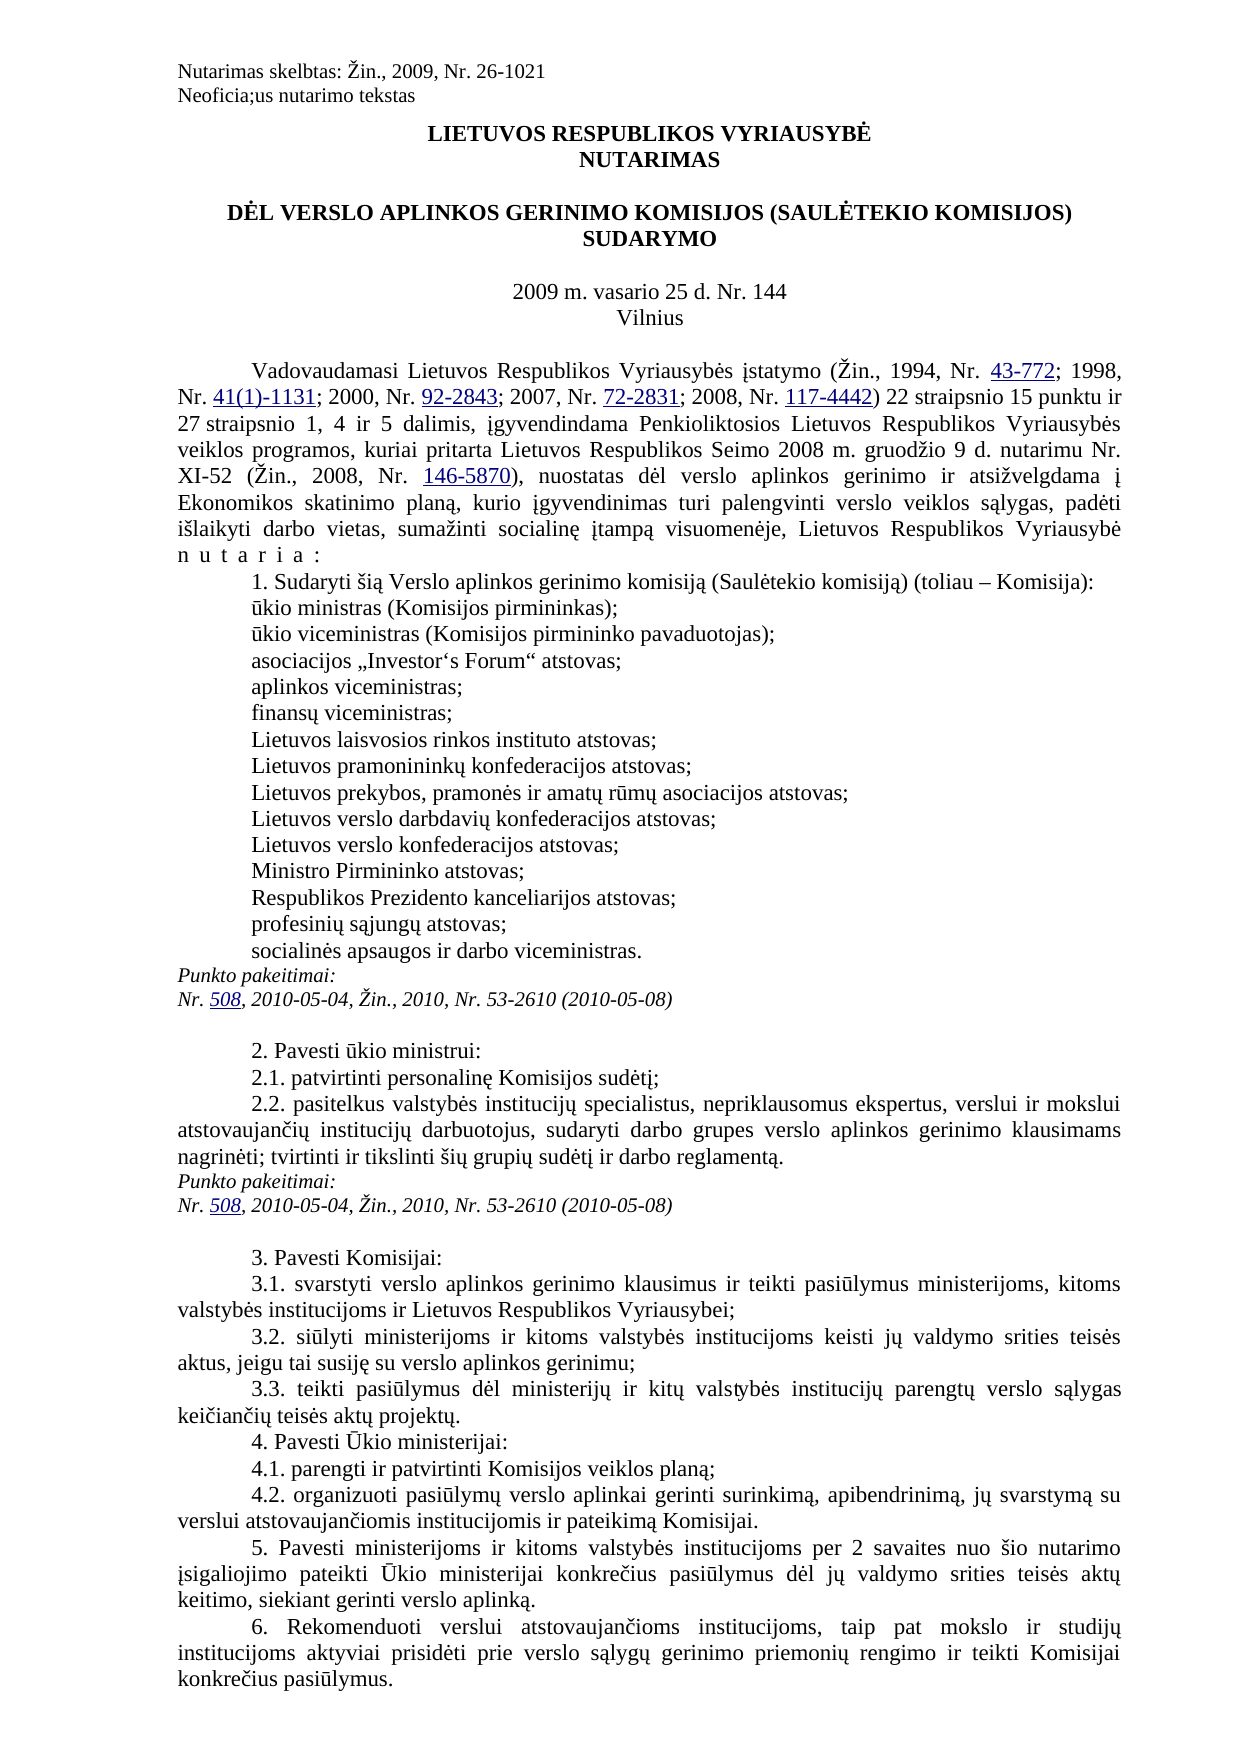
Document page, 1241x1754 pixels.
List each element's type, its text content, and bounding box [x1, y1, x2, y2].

text Nr. 508, 2010-05-04, Žin., 2010, Nr. 53-2610 (2010-05-08) [177, 987, 1122, 1011]
text Vilnius [177, 304, 1122, 331]
text 6. Rekomenduoti verslui atstovaujančioms institucijoms, taip pat mokslo ir studijų institucijoms aktyviai prisidėti prie verslo sąlygų gerinimo priemonių rengimo ir teikti Komisijai konkrečius pasiūlymus. [177, 1613, 1122, 1692]
subtitle Lietuvos Respublikos Vyriausybė [177, 120, 1122, 146]
text Lietuvos prekybos, pramonės ir amatų rūmų asociacijos atstovas; [177, 778, 1122, 805]
text ūkio ministras (Komisijos pirmininkas); [177, 594, 1122, 620]
text Lietuvos verslo konfederacijos atstovas; [177, 831, 1122, 858]
text profesinių sąjungų atstovas; [177, 910, 1122, 937]
text Ministro Pirmininko atstovas; [177, 858, 1122, 884]
text 3.2. siūlyti ministerijoms ir kitoms valstybės institucijoms keisti jų valdymo srities teisės aktus, jeigu tai susiję su verslo aplinkos gerinimu; [177, 1323, 1122, 1376]
text Vadovaudamasi Lietuvos Respublikos Vyriausybės įstatymo (Žin., 1994, Nr. 43-772; 1998, Nr. 41(1)-1131; 2000, Nr. 92-2843; 2007, Nr. 72-2831; 2008, Nr. 117-4442) 22 straipsnio 15 punktu ir 27 straipsnio 1, 4 ir 5 dalimis, įgyvendindama Penkioliktosios Lietuvos Respublikos Vyriausybės veiklos programos, kuriai pritarta Lietuvos Respublikos Seimo 2008 m. gruodžio 9 d. nutarimu Nr. XI-52 (Žin., 2008, Nr. 146-5870), nuostatas dėl verslo aplinkos gerinimo ir atsižvelgdama į Ekonomikos skatinimo planą, kurio įgyvendinimas turi palengvinti verslo veiklos sąlygas, padėti išlaikyti darbo vietas, sumažinti socialinę įtampą visuomenėje, Lietuvos Respublikos Vyriausybė nutaria: [177, 357, 1122, 568]
text Lietuvos verslo darbdavių konfederacijos atstovas; [177, 805, 1122, 831]
text ūkio viceministras (Komisijos pirmininko pavaduotojas); [177, 620, 1122, 647]
text Lietuvos laisvosios rinkos instituto atstovas; [177, 726, 1122, 752]
text 3.3. teikti pasiūlymus dėl ministerijų ir kitų valstybės institucijų parengtų verslo sąlygas keičiančių teisės aktų projektų. [177, 1376, 1122, 1428]
text 3. Pavesti Komisijai: [177, 1244, 1122, 1270]
text aplinkos viceministras; [177, 673, 1122, 699]
text Punkto pakeitimai: [177, 1169, 1122, 1193]
text 5. Pavesti ministerijoms ir kitoms valstybės institucijoms per 2 savaites nuo šio nutarimo įsigaliojimo pateikti Ūkio ministerijai konkrečius pasiūlymus dėl jų valdymo srities teisės aktų keitimo, siekiant gerinti verslo aplinką. [177, 1534, 1122, 1613]
text Nutarimas skelbtas: Žin., 2009, Nr. 26-1021 [177, 59, 1122, 83]
text Punkto pakeitimai: [177, 963, 1122, 987]
text 4.2. organizuoti pasiūlymų verslo aplinkai gerinti surinkimą, apibendrinimą, jų svarstymą su verslui atstovaujančiomis institucijomis ir pateikimą Komisijai. [177, 1481, 1122, 1534]
text 1. Sudaryti šią Verslo aplinkos gerinimo komisiją (Saulėtekio komisiją) (toliau – Komisija): [177, 568, 1122, 594]
text 4. Pavesti Ūkio ministerijai: [177, 1428, 1122, 1454]
text 2.2. pasitelkus valstybės institucijų specialistus, nepriklausomus ekspertus, verslui ir mokslui atstovaujančių institucijų darbuotojus, sudaryti darbo grupes verslo aplinkos gerinimo klausimams nagrinėti; tvirtinti ir tikslinti šių grupių sudėtį ir darbo reglamentą. [177, 1090, 1122, 1169]
text asociacijos „Investor‘s Forum“ atstovas; [177, 647, 1122, 673]
text nutarimas [177, 146, 1122, 172]
text 2.1. patvirtinti personalinę Komisijos sudėtį; [177, 1064, 1122, 1090]
text 4.1. parengti ir patvirtinti Komisijos veiklos planą; [177, 1454, 1122, 1481]
text 3.1. svarstyti verslo aplinkos gerinimo klausimus ir teikti pasiūlymus ministerijoms, kitoms valstybės institucijoms ir Lietuvos Respublikos Vyriausybei; [177, 1270, 1122, 1323]
text 2009 m. vasario 25 d. Nr. 144 [177, 278, 1122, 304]
text Respublikos Prezidento kanceliarijos atstovas; [177, 884, 1122, 910]
text Lietuvos pramonininkų konfederacijos atstovas; [177, 752, 1122, 778]
text socialinės apsaugos ir darbo viceministras. [177, 937, 1122, 963]
text DĖL VERSLO APLINKOS GERINIMO KOMISIJOS (SAULĖTEKIO KOMISIJOS) SUDARYMO [177, 199, 1122, 251]
text Neoficia;us nutarimo tekstas [177, 83, 1122, 107]
text finansų viceministras; [177, 699, 1122, 726]
text Nr. 508, 2010-05-04, Žin., 2010, Nr. 53-2610 (2010-05-08) [177, 1193, 1122, 1217]
text 2. Pavesti ūkio ministrui: [177, 1037, 1122, 1064]
